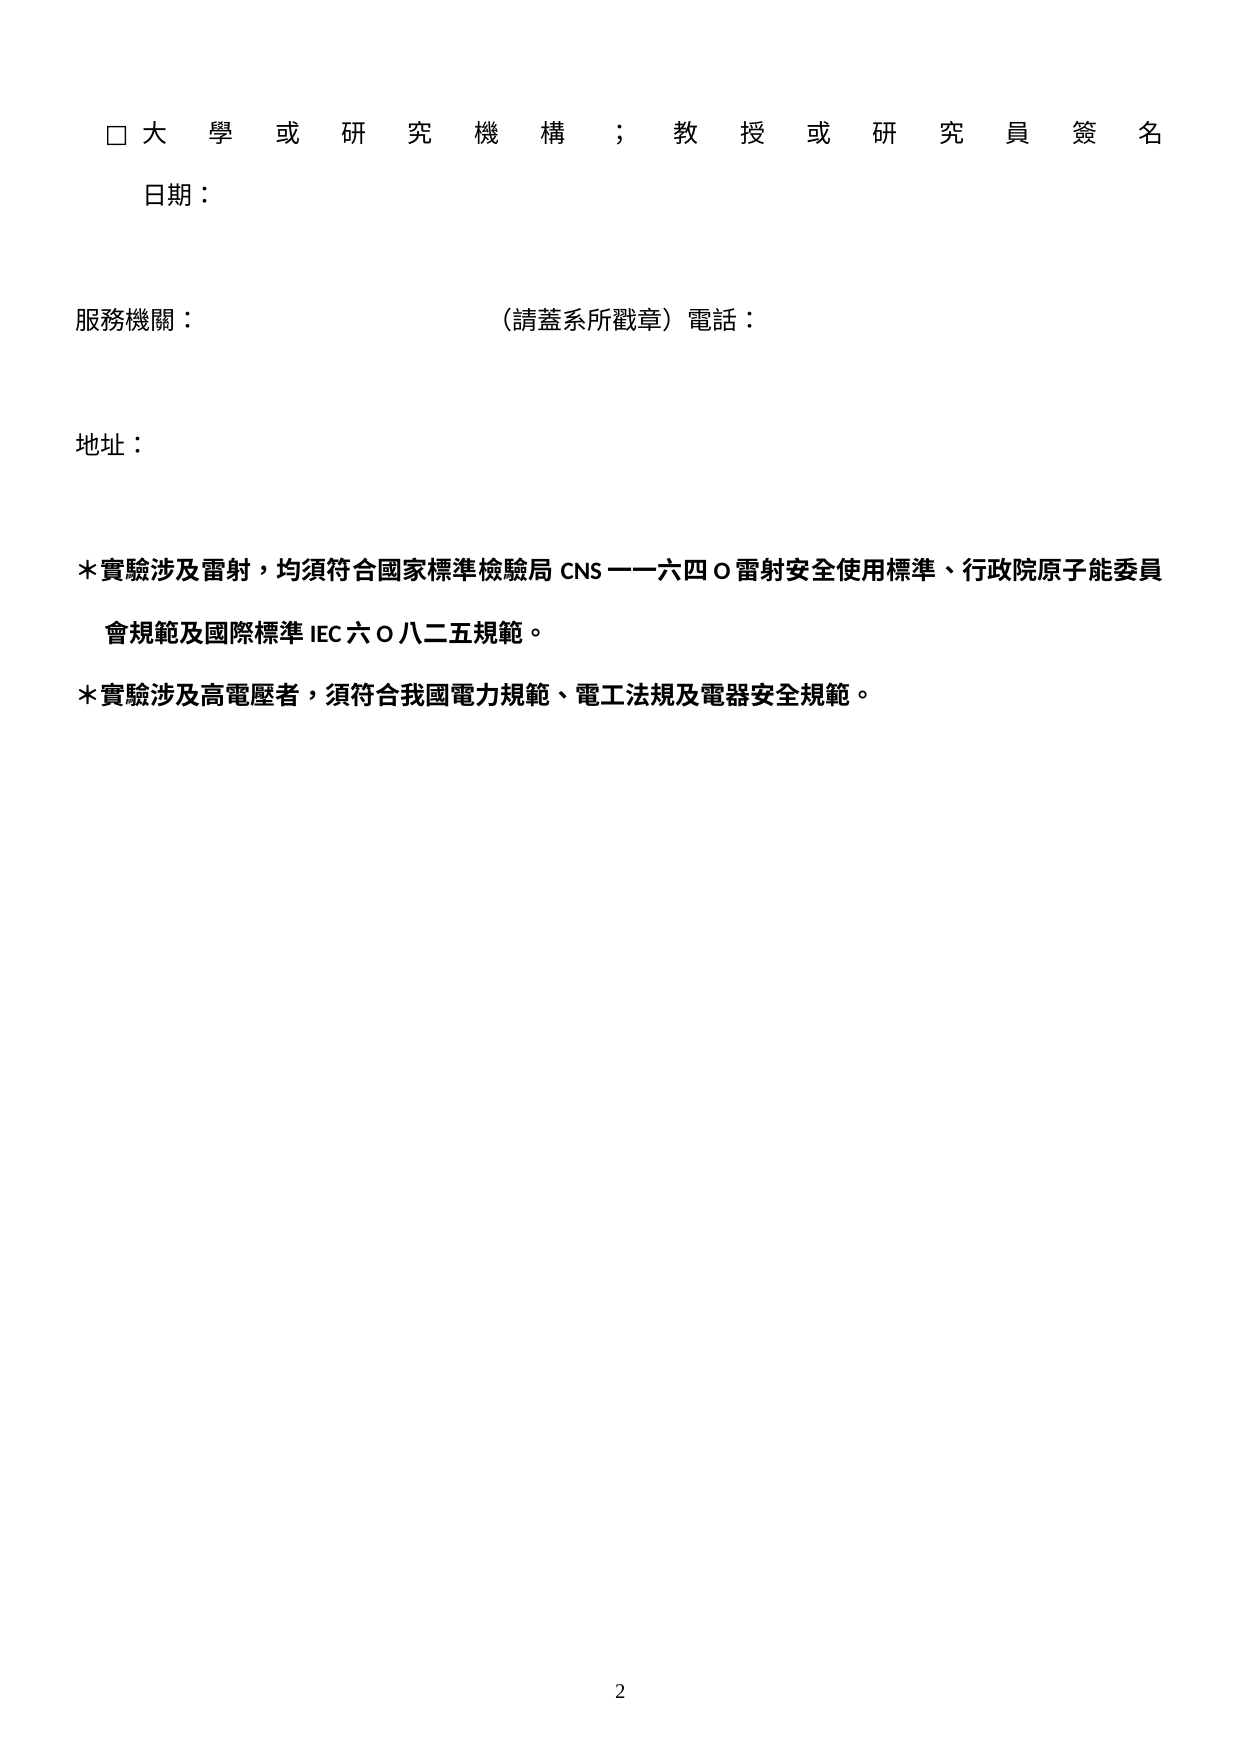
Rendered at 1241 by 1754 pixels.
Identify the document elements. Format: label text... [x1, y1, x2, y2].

text 地址： [75, 402, 1165, 464]
text ＊實驗涉及高電壓者，須符合我國電力規範、電工法規及電器安全規範。 [75, 652, 1165, 714]
list 大學或研究機構；教授或研究員簽名 日期： [104, 89, 1165, 214]
text 服務機關： （請蓋系所戳章）電話： [75, 277, 1165, 339]
text ＊實驗涉及雷射，均須符合國家標準檢驗局CNS一一六四O雷射安全使用標準、行政院原子能委員會規範及國際標準IEC六O八二五規範。 [75, 527, 1165, 652]
